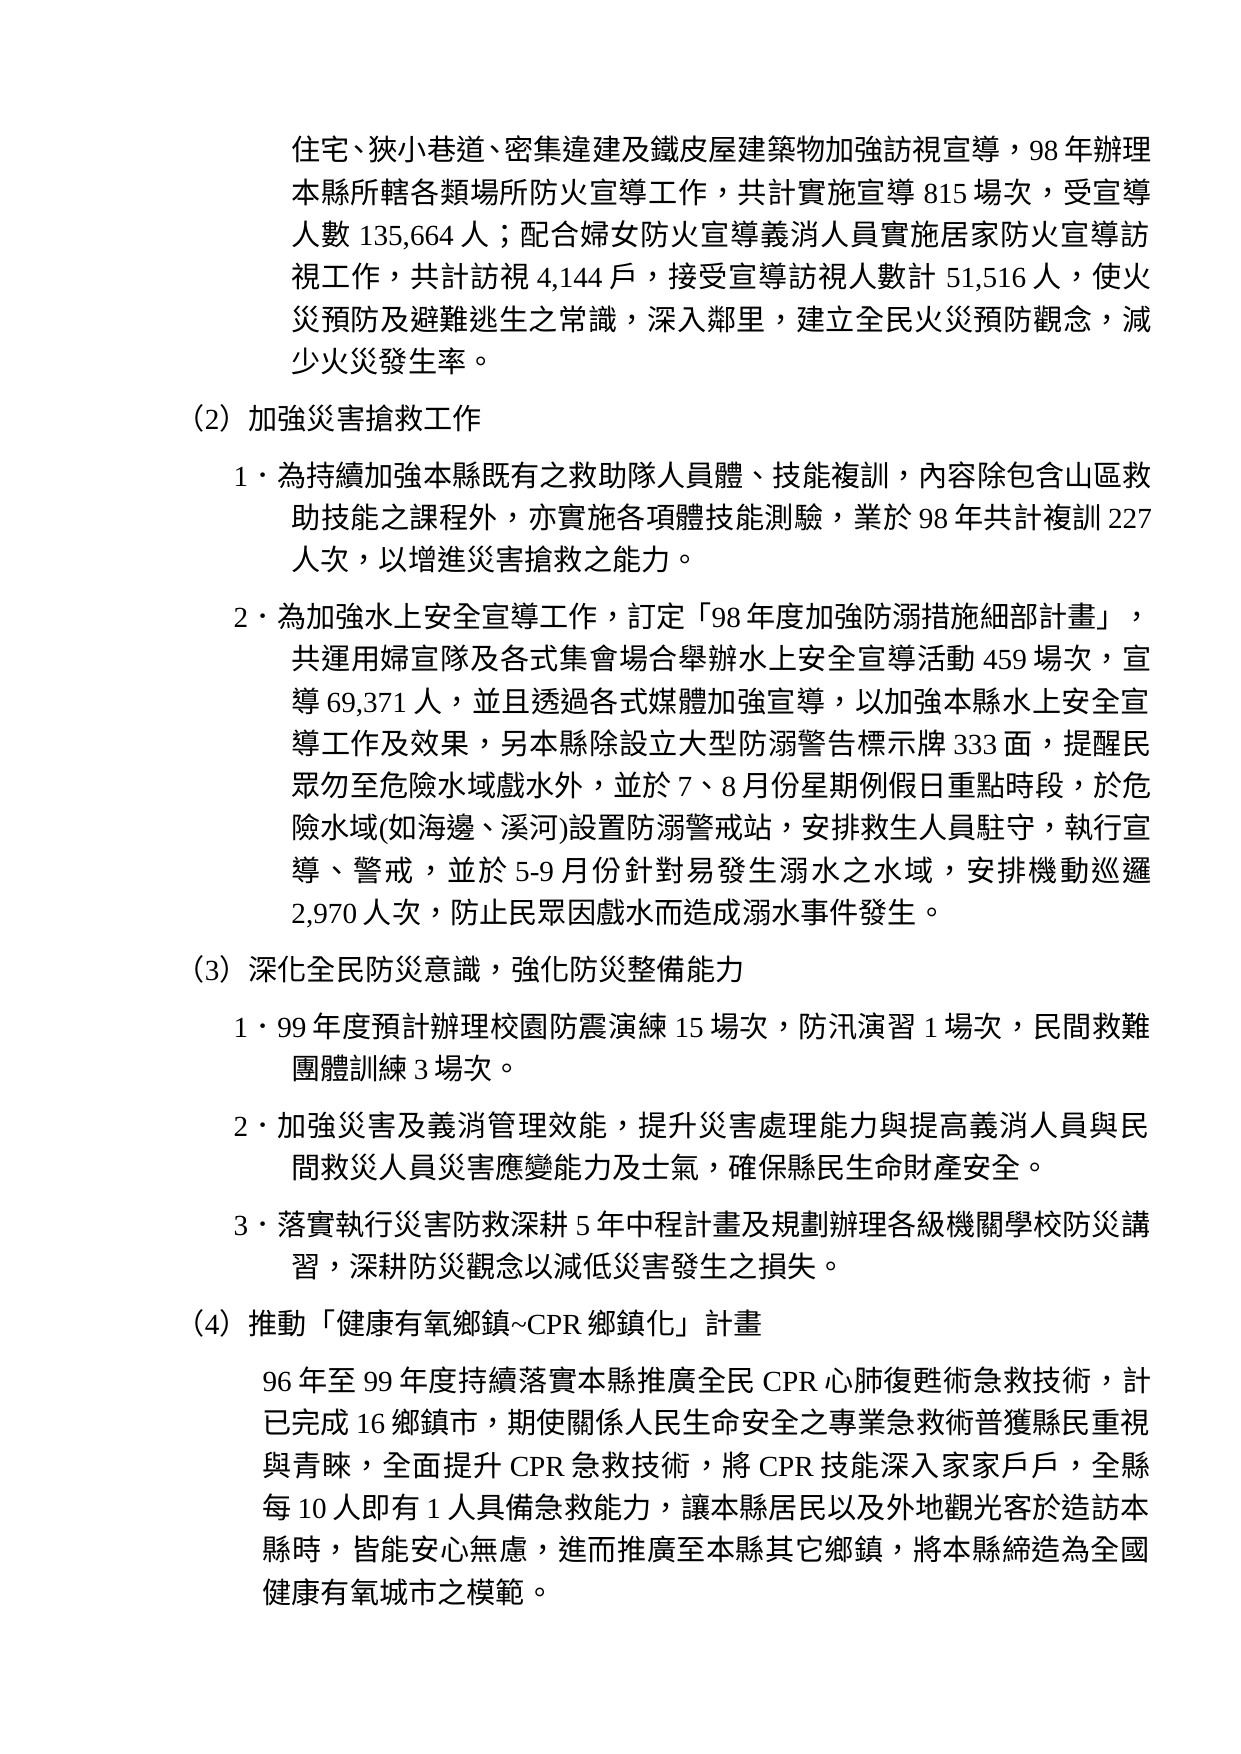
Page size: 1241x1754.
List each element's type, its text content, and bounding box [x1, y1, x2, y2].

list 推動「健康有氧鄉鎮~CPR鄉鎮化」計畫 [175, 1301, 1152, 1343]
list 落實執行災害防救深耕5年中程計畫及規劃辦理各級機關學校防災講習，深耕防災觀念以減低災害發生之損失。 [233, 1202, 1152, 1286]
list 加強災害及義消管理效能，提升災害處理能力與提高義消人員與民間救災人員災害應變能力及士氣，確保縣民生命財產安全。 [233, 1103, 1152, 1187]
list 加強災害搶救工作 [175, 395, 1152, 438]
text 針對春節、清明節、中秋節、十月慶典等重大節慶辦理各項防火宣導，並改變各項防火宣導實施方式，使宣導更活潑化、生活化，落實防火避難逃生之觀念及常識向下紮根，提高民眾火災預防知識，並運用義消婦女防火宣導人員落實執行家戶宣導，對於老舊眷村、集合住宅、狹小巷道、密集違建及鐵皮屋建築物加強訪視宣導，98年辦理本縣所轄各類場所防火宣導工作，共計實施宣導815場次，受宣導人數 135,664人；配合婦女防火宣導義消人員實施居家防火宣導訪視工作，共計訪視4,144戶，接受宣導訪視人數計 51,516人，使火災預防及避難逃生之常識，深入鄰里，建立全民火災預防觀念，減少火災發生率。 [291, 127, 1152, 381]
list 為加強水上安全宣導工作，訂定「98年度加強防溺措施細部計畫」，共運用婦宣隊及各式集會場合舉辦水上安全宣導活動459場次，宣導69,371人，並且透過各式媒體加強宣導，以加強本縣水上安全宣導工作及效果，另本縣除設立大型防溺警告標示牌333面，提醒民眾勿至危險水域戲水外，並於7、8月份星期例假日重點時段，於危險水域(如海邊、溪河)設置防溺警戒站，安排救生人員駐守，執行宣導、警戒，並於5-9月份針對易發生溺水之水域，安排機動巡邏2,970人次，防止民眾因戲水而造成溺水事件發生。 [233, 594, 1152, 932]
list 深化全民防災意識，強化防災整備能力 [175, 947, 1152, 989]
text 96年至99年度持續落實本縣推廣全民CPR心肺復甦術急救技術，計已完成16鄉鎮市，期使關係人民生命安全之專業急救術普獲縣民重視與青睞，全面提升CPR急救技術，將CPR技能深入家家戶戶，全縣每10人即有1人具備急救能力，讓本縣居民以及外地觀光客於造訪本縣時，皆能安心無慮，進而推廣至本縣其它鄉鎮，將本縣締造為全國健康有氧城市之模範。 [262, 1358, 1152, 1612]
list 99年度預計辦理校園防震演練15場次，防汛演習1場次，民間救難團體訓練3場次。 [233, 1003, 1152, 1088]
list 為持續加強本縣既有之救助隊人員體、技能複訓，內容除包含山區救助技能之課程外，亦實施各項體技能測驗，業於98年共計複訓227人次，以增進災害搶救之能力。 [233, 452, 1152, 579]
